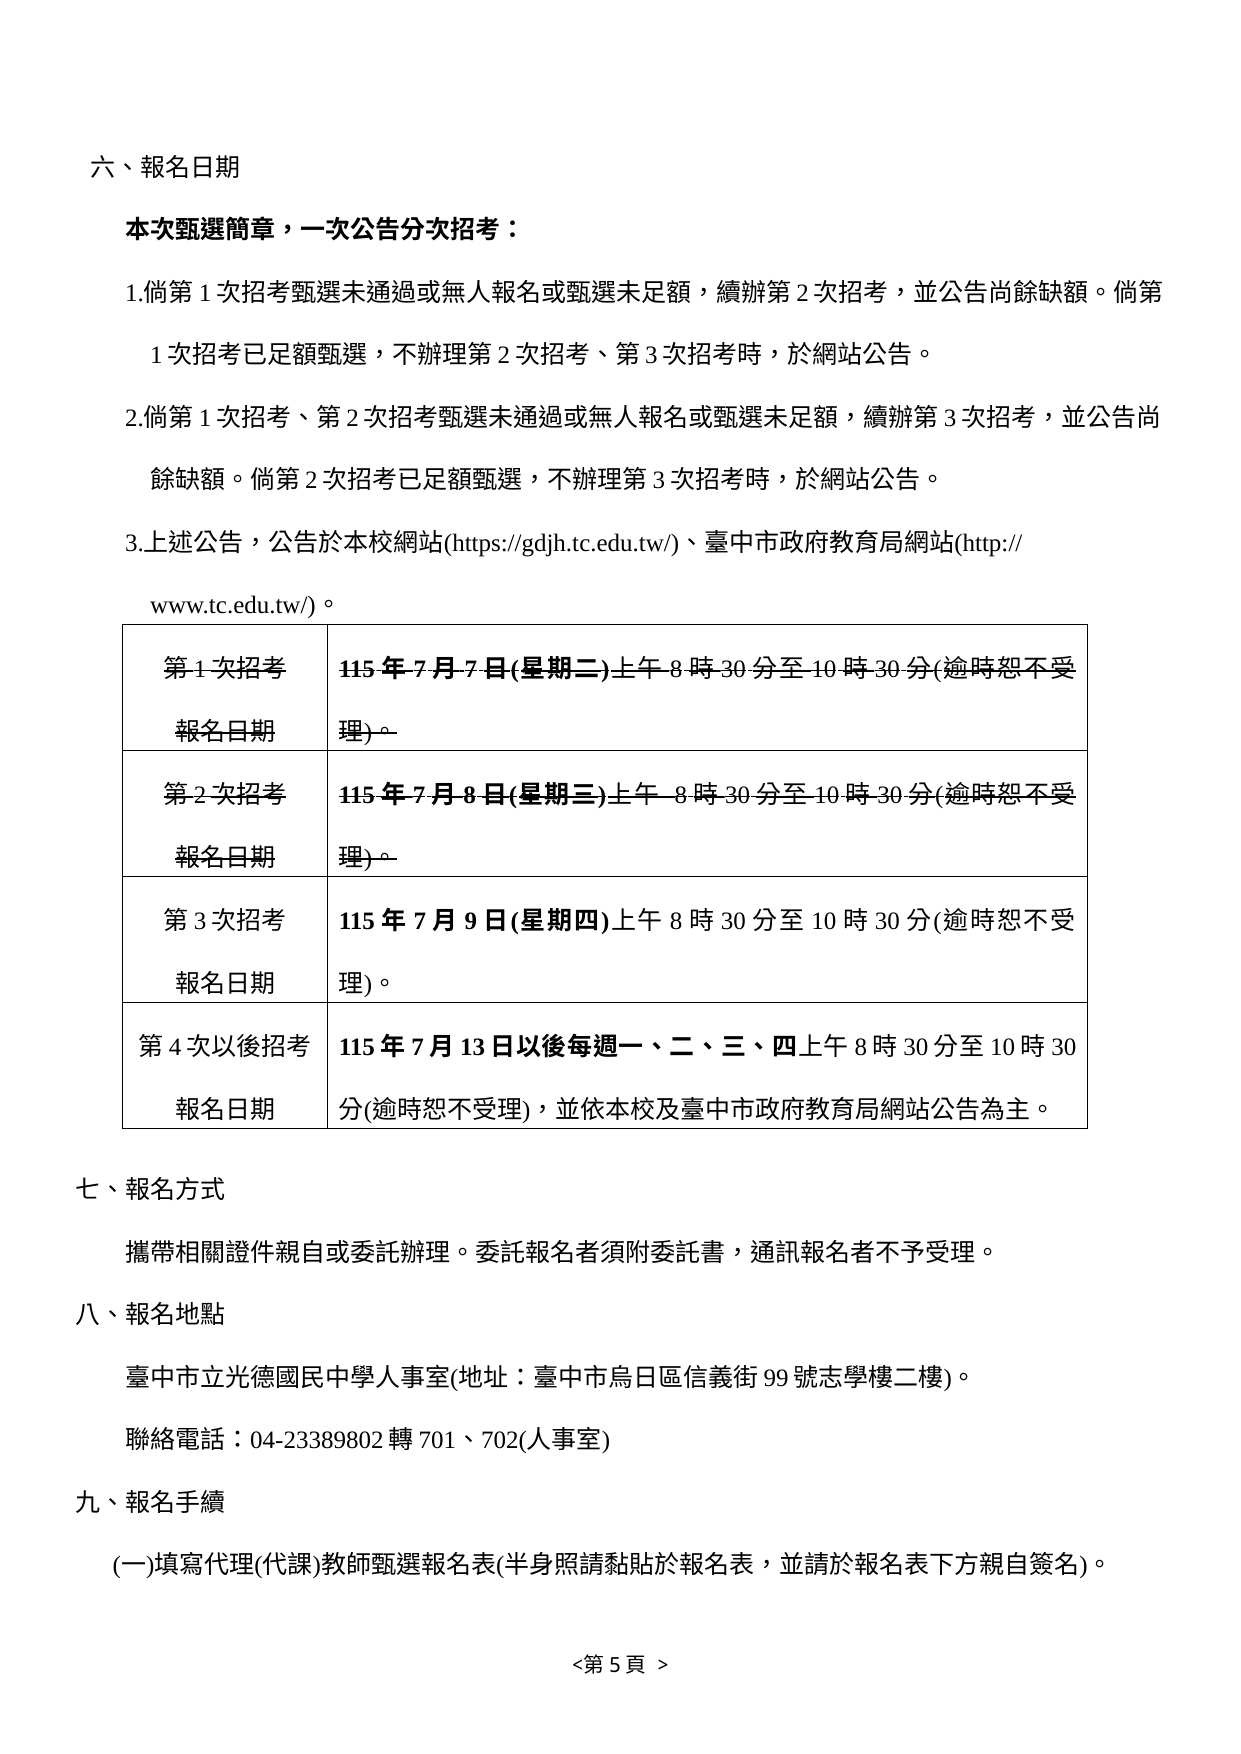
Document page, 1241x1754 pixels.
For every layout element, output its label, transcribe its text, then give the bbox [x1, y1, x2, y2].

text 3.上述公告，公告於本校網站(https://gdjh.tc.edu.tw/)、臺中市政府教育局網站(http://www.tc.edu.tw/)。 [125, 499, 1165, 624]
table_cell 115年7月9日(星期四)上午8時30分至10時30分(逾時恕不受理)。 [328, 877, 1087, 1002]
table_cell 第4次以後招考 報名日期 [123, 1003, 327, 1128]
text 七、報名方式 攜帶相關證件親自或委託辦理。委託報名者須附委託書，通訊報名者不予受理。 [75, 1146, 1165, 1271]
table_header 115年7月7日(星期二)上午8時30分至10時30分(逾時恕不受理)。 [328, 625, 1087, 750]
text 2.倘第1次招考、第2次招考甄選未通過或無人報名或甄選未足額，續辦第3次招考，並公告尚餘缺額。倘第2次招考已足額甄選，不辦理第3次招考時，於網站公告。 [125, 374, 1165, 499]
text 九、報名手續 [75, 1459, 1165, 1521]
table_header 第1次招考 報名日期 [123, 625, 327, 750]
table_cell 第2次招考 報名日期 [123, 751, 327, 876]
text (一)填寫代理(代課)教師甄選報名表(半身照請黏貼於報名表，並請於報名表下方親自簽名)。 [112, 1521, 1165, 1584]
table_cell 第3次招考 報名日期 [123, 877, 327, 1002]
text 1.倘第1次招考甄選未通過或無人報名或甄選未足額，續辦第2次招考，並公告尚餘缺額。倘第1次招考已足額甄選，不辦理第2次招考、第3次招考時，於網站公告。 [125, 249, 1165, 374]
table_cell 115年7月13日以後每週一、二、三、四上午8時30分至10時30分(逾時恕不受理)，並依本校及臺中市政府教育局網站公告為主。 [328, 1003, 1087, 1128]
table_cell 115年7月8日(星期三)上午 8時30分至10時30分(逾時恕不受理)。 [328, 751, 1087, 876]
text 聯絡電話：04-23389802轉701、702(人事室) [125, 1396, 1165, 1459]
text 八、報名地點 臺中市立光德國民中學人事室(地址：臺中市烏日區信義街99號志學樓二樓)。 [75, 1271, 1165, 1396]
text 六、報名日期 本次甄選簡章，一次公告分次招考： [75, 124, 1165, 249]
